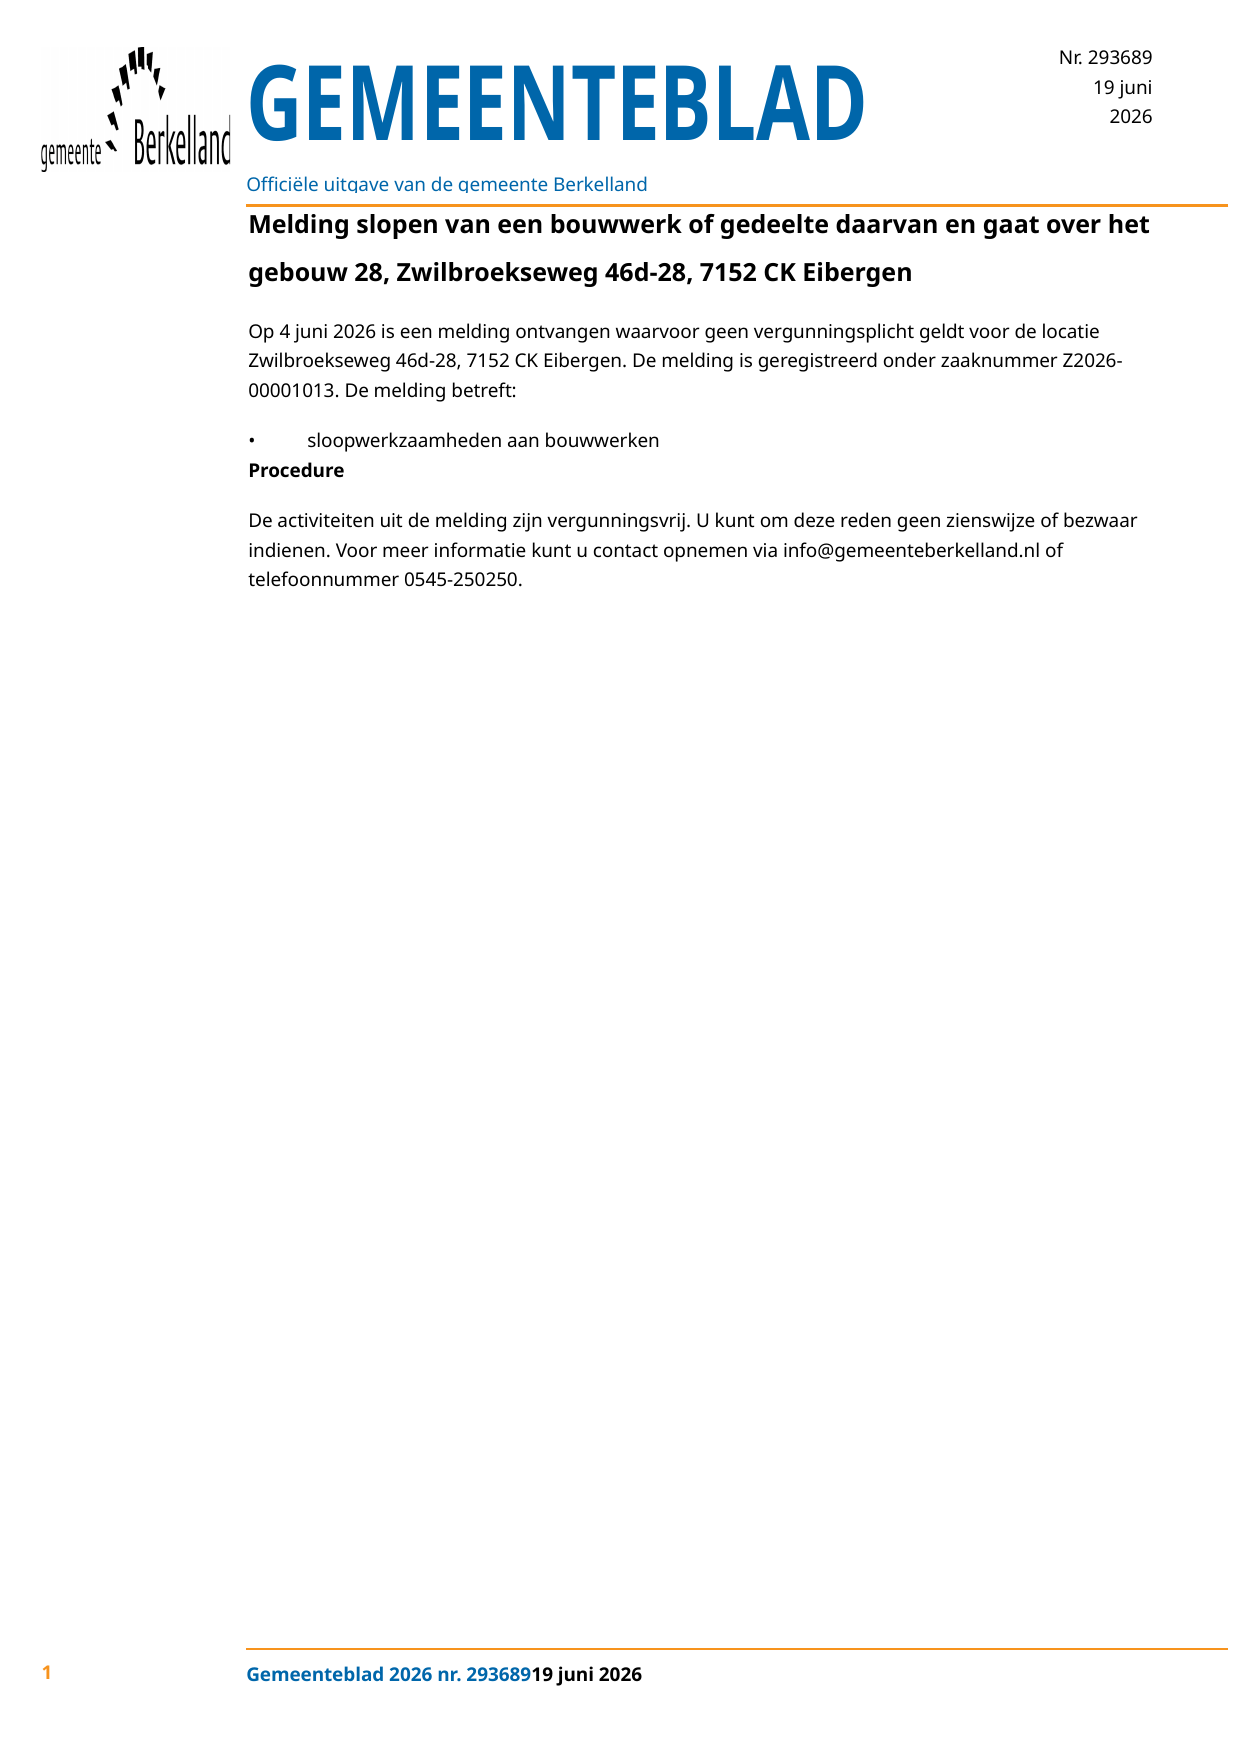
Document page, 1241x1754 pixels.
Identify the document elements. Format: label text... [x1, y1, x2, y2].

text Op 4 juni 2026 is een melding ontvangen waarvoor geen vergunningsplicht geldt voor de locatie Zwilbroekseweg 46d-28, 7152 CK Eibergen. De melding is geregistreerd onder zaaknummer Z2026-00001013. De melding betreft: [248, 318, 1152, 403]
text Melding slopen van een bouwwerk of gedeelte daarvan en gaat over het gebouw 28, Zwilbroekseweg 46d-28, 7152 CK Eibergen [248, 207, 1152, 288]
text Procedure [248, 457, 1152, 483]
list sloopwerkzaamheden aan bouwwerken [248, 427, 1152, 453]
picture [41, 47, 231, 172]
text De activiteiten uit de melding zijn vergunningsvrij. U kunt om deze reden geen zienswijze of bezwaar indienen. Voor meer informatie kunt u contact opnemen via info@gemeenteberkelland.nl of telefoonnummer 0545-250250. [248, 507, 1152, 592]
